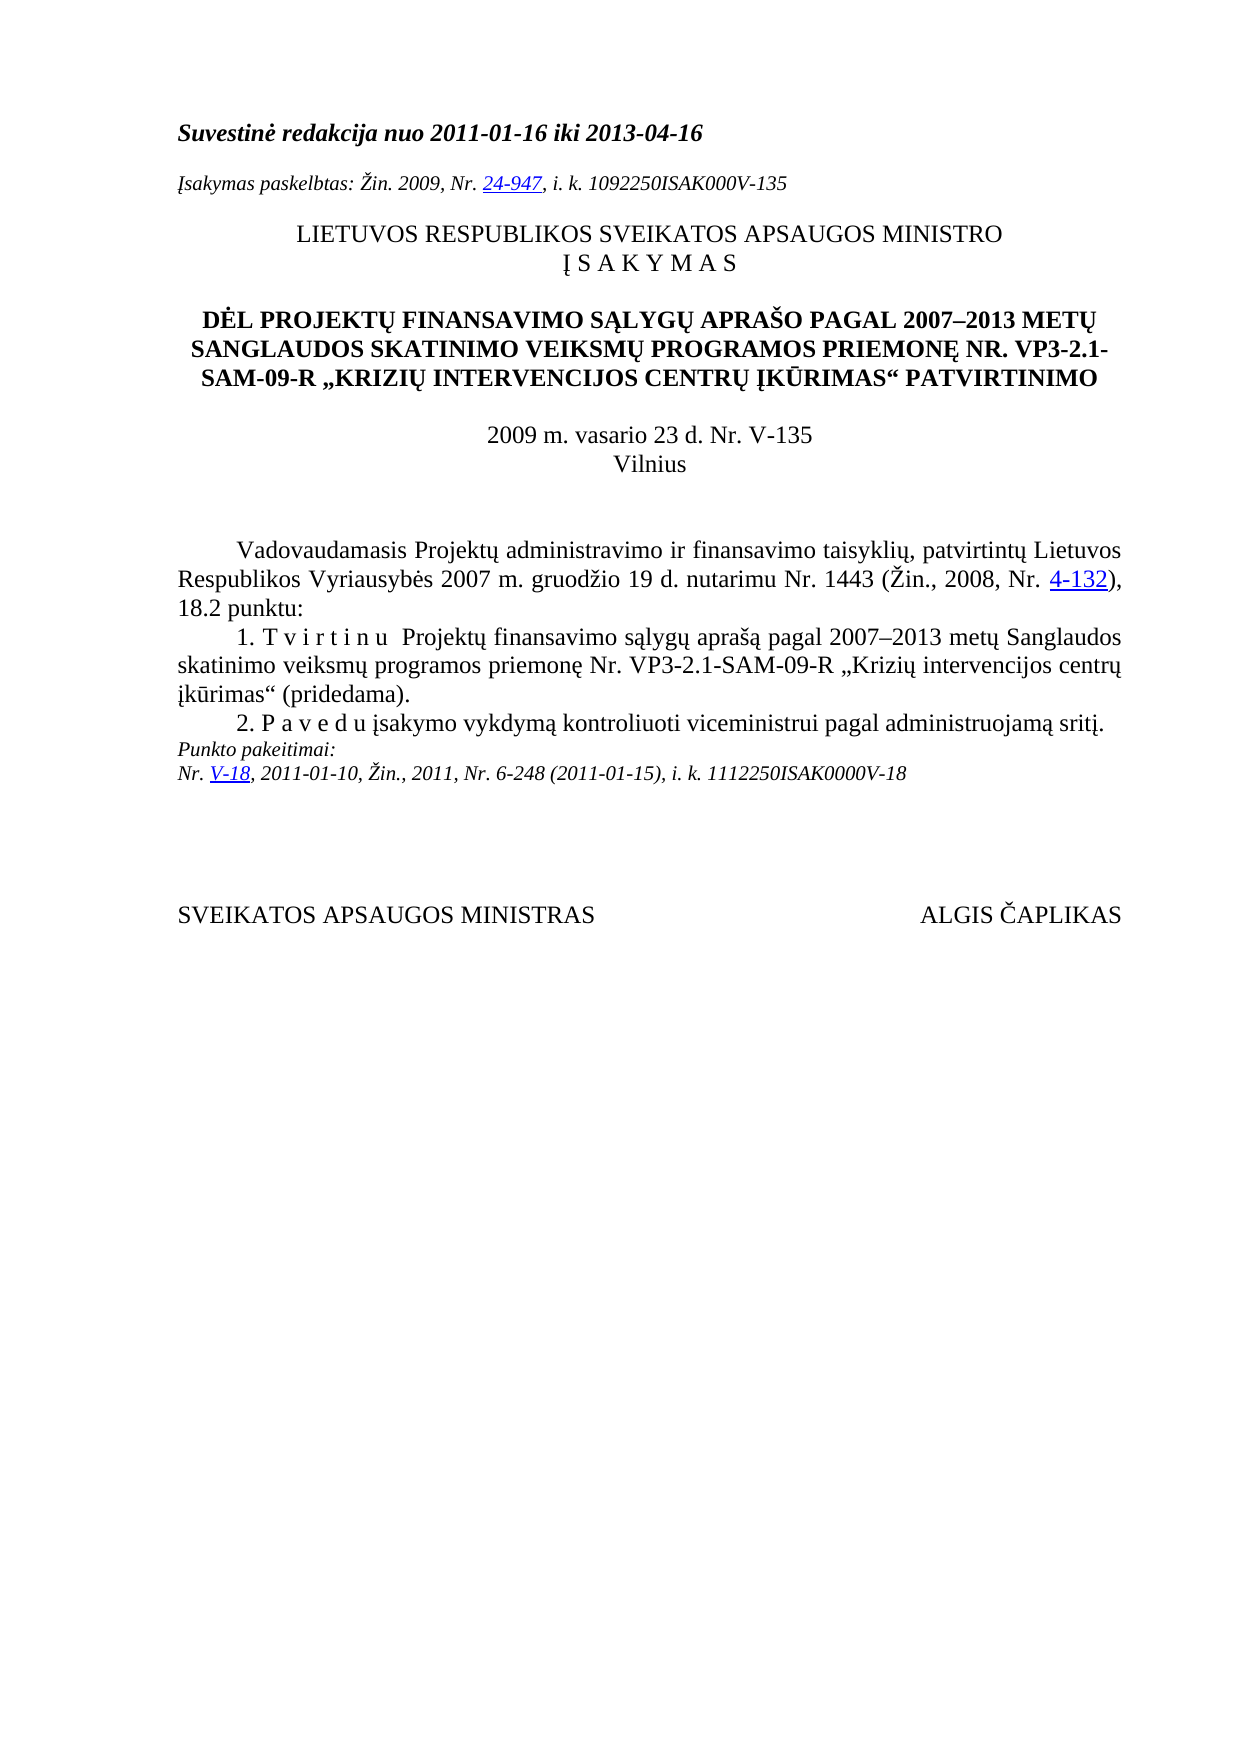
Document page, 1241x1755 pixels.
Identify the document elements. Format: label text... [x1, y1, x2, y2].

text Įsakymas paskelbtas: Žin. 2009, Nr. 24-947, i. k. 1092250ISAK000V-135 [177, 171, 1122, 195]
text ĮSAKYMAS [177, 248, 1122, 277]
text 2009 m. vasario 23 d. Nr. V-135 [177, 420, 1122, 449]
text DĖL PROJEKTŲ FINANSAVIMO SĄLYGŲ APRAŠO PAGAL 2007–2013 METŲ SANGLAUDOS SKATINIMO VEIKSMŲ PROGRAMOS PRIEMONĘ NR. VP3-2.1-SAM-09-R „KRIZIŲ INTERVENCIJOS CENTRŲ ĮKŪRIMAS“ PATVIRTINIMO [177, 305, 1122, 392]
text Vilnius [177, 449, 1122, 478]
text Punkto pakeitimai: [177, 737, 1122, 761]
text Nr. V-18, 2011-01-10, Žin., 2011, Nr. 6-248 (2011-01-15), i. k. 1112250ISAK0000V-18 [177, 761, 1122, 785]
text Vadovaudamasis Projektų administravimo ir finansavimo taisyklių, patvirtintų Lietuvos Respublikos Vyriausybės 2007 m. gruodžio 19 d. nutarimu Nr. 1443 (Žin., 2008, Nr. 4-132), 18.2 punktu: [177, 535, 1122, 622]
text 2. P a v e d u įsakymo vykdymą kontroliuoti viceministrui pagal administruojamą sritį. [177, 708, 1122, 737]
text 1. Tvirtinu Projektų finansavimo sąlygų aprašą pagal 2007–2013 metų Sanglaudos skatinimo veiksmų programos priemonę Nr. VP3-2.1-SAM-09-R „Krizių intervencijos centrų įkūrimas“ (pridedama). [177, 622, 1122, 708]
text SVEIKATOS APSAUGOS MINISTRAS ALGIS ČAPLIKAS [177, 900, 1122, 928]
text LIETUVOS RESPUBLIKOS SVEIKATOS APSAUGOS MINISTRO [177, 219, 1122, 248]
text Suvestinė redakcija nuo 2011-01-16 iki 2013-04-16 [177, 118, 1122, 147]
